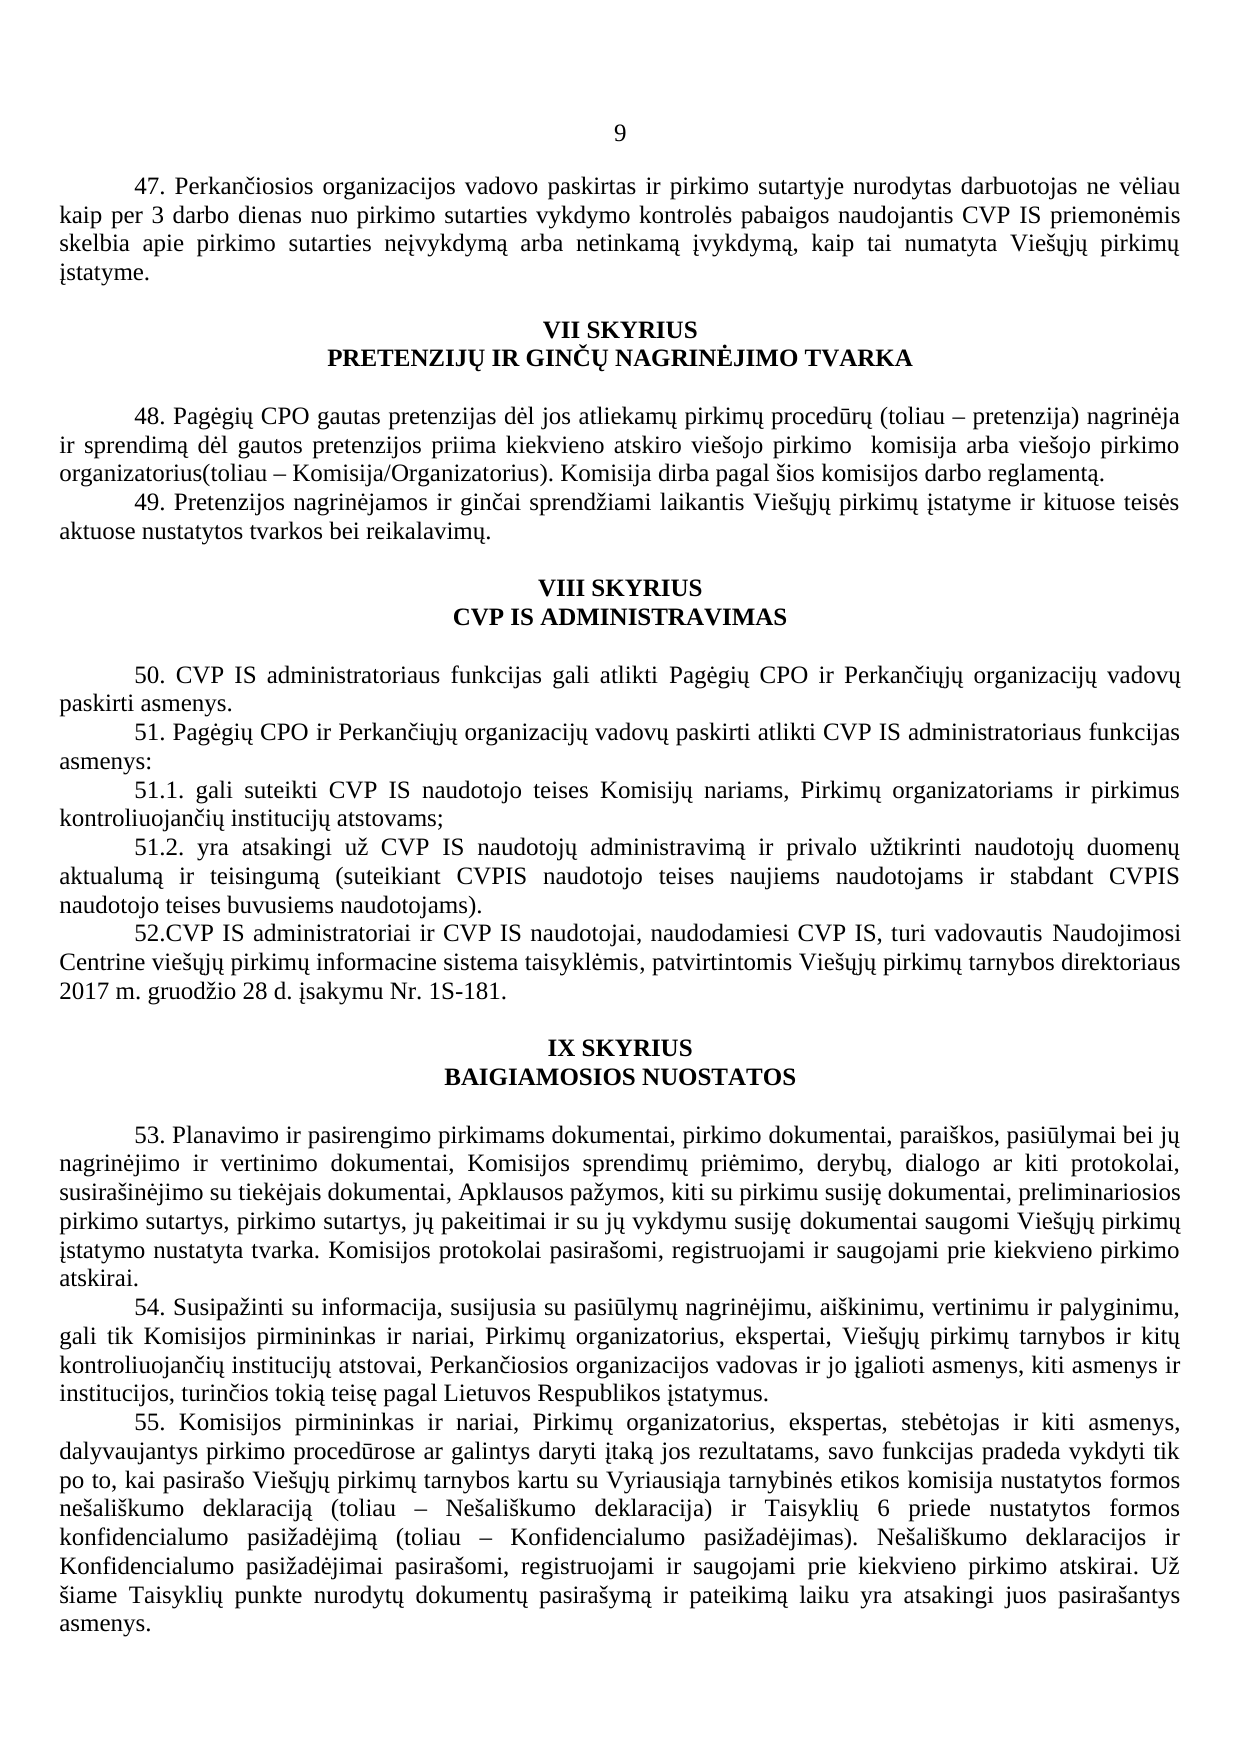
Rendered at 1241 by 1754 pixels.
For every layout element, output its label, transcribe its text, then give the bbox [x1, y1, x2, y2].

text CVP IS ADMINISTRAVIMAS [59, 602, 1181, 631]
text 51.2. yra atsakingi už CVP IS naudotojų administravimą ir privalo užtikrinti naudotojų duomenų aktualumą ir teisingumą (suteikiant CVPIS naudotojo teises naujiems naudotojams ir stabdant CVPIS naudotojo teises buvusiems naudotojams). [59, 832, 1181, 918]
text PRETENZIJŲ IR GINČŲ NAGRINĖJIMO TVARKA [59, 343, 1181, 372]
text 52.CVP IS administratoriai ir CVP IS naudotojai, naudodamiesi CVP IS, turi vadovautis Naudojimosi Centrine viešųjų pirkimų informacine sistema taisyklėmis, patvirtintomis Viešųjų pirkimų tarnybos direktoriaus 2017 m. gruodžio 28 d. įsakymu Nr. 1S-181. [59, 918, 1181, 1005]
text 54. Susipažinti su informacija, susijusia su pasiūlymų nagrinėjimu, aiškinimu, vertinimu ir palyginimu, gali tik Komisijos pirmininkas ir nariai, Pirkimų organizatorius, ekspertai, Viešųjų pirkimų tarnybos ir kitų kontroliuojančių institucijų atstovai, Perkančiosios organizacijos vadovas ir jo įgalioti asmenys, kiti asmenys ir institucijos, turinčios tokią teisę pagal Lietuvos Respublikos įstatymus. [59, 1292, 1181, 1407]
text IX SKYRIUS [59, 1033, 1181, 1062]
text 50. CVP IS administratoriaus funkcijas gali atlikti Pagėgių CPO ir Perkančiųjų organizacijų vadovų paskirti asmenys. [59, 660, 1181, 717]
text 47. Perkančiosios organizacijos vadovo paskirtas ir pirkimo sutartyje nurodytas darbuotojas ne vėliau kaip per 3 darbo dienas nuo pirkimo sutarties vykdymo kontrolės pabaigos naudojantis CVP IS priemonėmis skelbia apie pirkimo sutarties neįvykdymą arba netinkamą įvykdymą, kaip tai numatyta Viešųjų pirkimų įstatyme. [59, 171, 1181, 286]
text 51.1. gali suteikti CVP IS naudotojo teises Komisijų nariams, Pirkimų organizatoriams ir pirkimus kontroliuojančių institucijų atstovams; [59, 775, 1181, 832]
text 49. Pretenzijos nagrinėjamos ir ginčai sprendžiami laikantis Viešųjų pirkimų įstatyme ir kituose teisės aktuose nustatytos tvarkos bei reikalavimų. [59, 487, 1181, 545]
text 55. Komisijos pirmininkas ir nariai, Pirkimų organizatorius, ekspertas, stebėtojas ir kiti asmenys, dalyvaujantys pirkimo procedūrose ar galintys daryti įtaką jos rezultatams, savo funkcijas pradeda vykdyti tik po to, kai pasirašo Viešųjų pirkimų tarnybos kartu su Vyriausiąja tarnybinės etikos komisija nustatytos formos nešališkumo deklaraciją (toliau – Nešališkumo deklaracija) ir Taisyklių 6 priede nustatytos formos konfidencialumo pasižadėjimą (toliau – Konfidencialumo pasižadėjimas). Nešališkumo deklaracijos ir Konfidencialumo pasižadėjimai pasirašomi, registruojami ir saugojami prie kiekvieno pirkimo atskirai. Už šiame Taisyklių punkte nurodytų dokumentų pasirašymą ir pateikimą laiku yra atsakingi juos pasirašantys asmenys. [59, 1407, 1181, 1637]
text 53. Planavimo ir pasirengimo pirkimams dokumentai, pirkimo dokumentai, paraiškos, pasiūlymai bei jų nagrinėjimo ir vertinimo dokumentai, Komisijos sprendimų priėmimo, derybų, dialogo ar kiti protokolai, susirašinėjimo su tiekėjais dokumentai, Apklausos pažymos, kiti su pirkimu susiję dokumentai, preliminariosios pirkimo sutartys, pirkimo sutartys, jų pakeitimai ir su jų vykdymu susiję dokumentai saugomi Viešųjų pirkimų įstatymo nustatyta tvarka. Komisijos protokolai pasirašomi, registruojami ir saugojami prie kiekvieno pirkimo atskirai. [59, 1120, 1181, 1292]
text BAIGIAMOSIOS NUOSTATOS [59, 1062, 1181, 1091]
text 51. Pagėgių CPO ir Perkančiųjų organizacijų vadovų paskirti atlikti CVP IS administratoriaus funkcijas asmenys: [59, 717, 1181, 775]
text VII SKYRIUS [59, 315, 1181, 343]
text VIII SKYRIUS [59, 573, 1181, 602]
text 48. Pagėgių CPO gautas pretenzijas dėl jos atliekamų pirkimų procedūrų (toliau – pretenzija) nagrinėja ir sprendimą dėl gautos pretenzijos priima kiekvieno atskiro viešojo pirkimo komisija arba viešojo pirkimo organizatorius(toliau – Komisija/Organizatorius). Komisija dirba pagal šios komisijos darbo reglamentą. [59, 401, 1181, 487]
